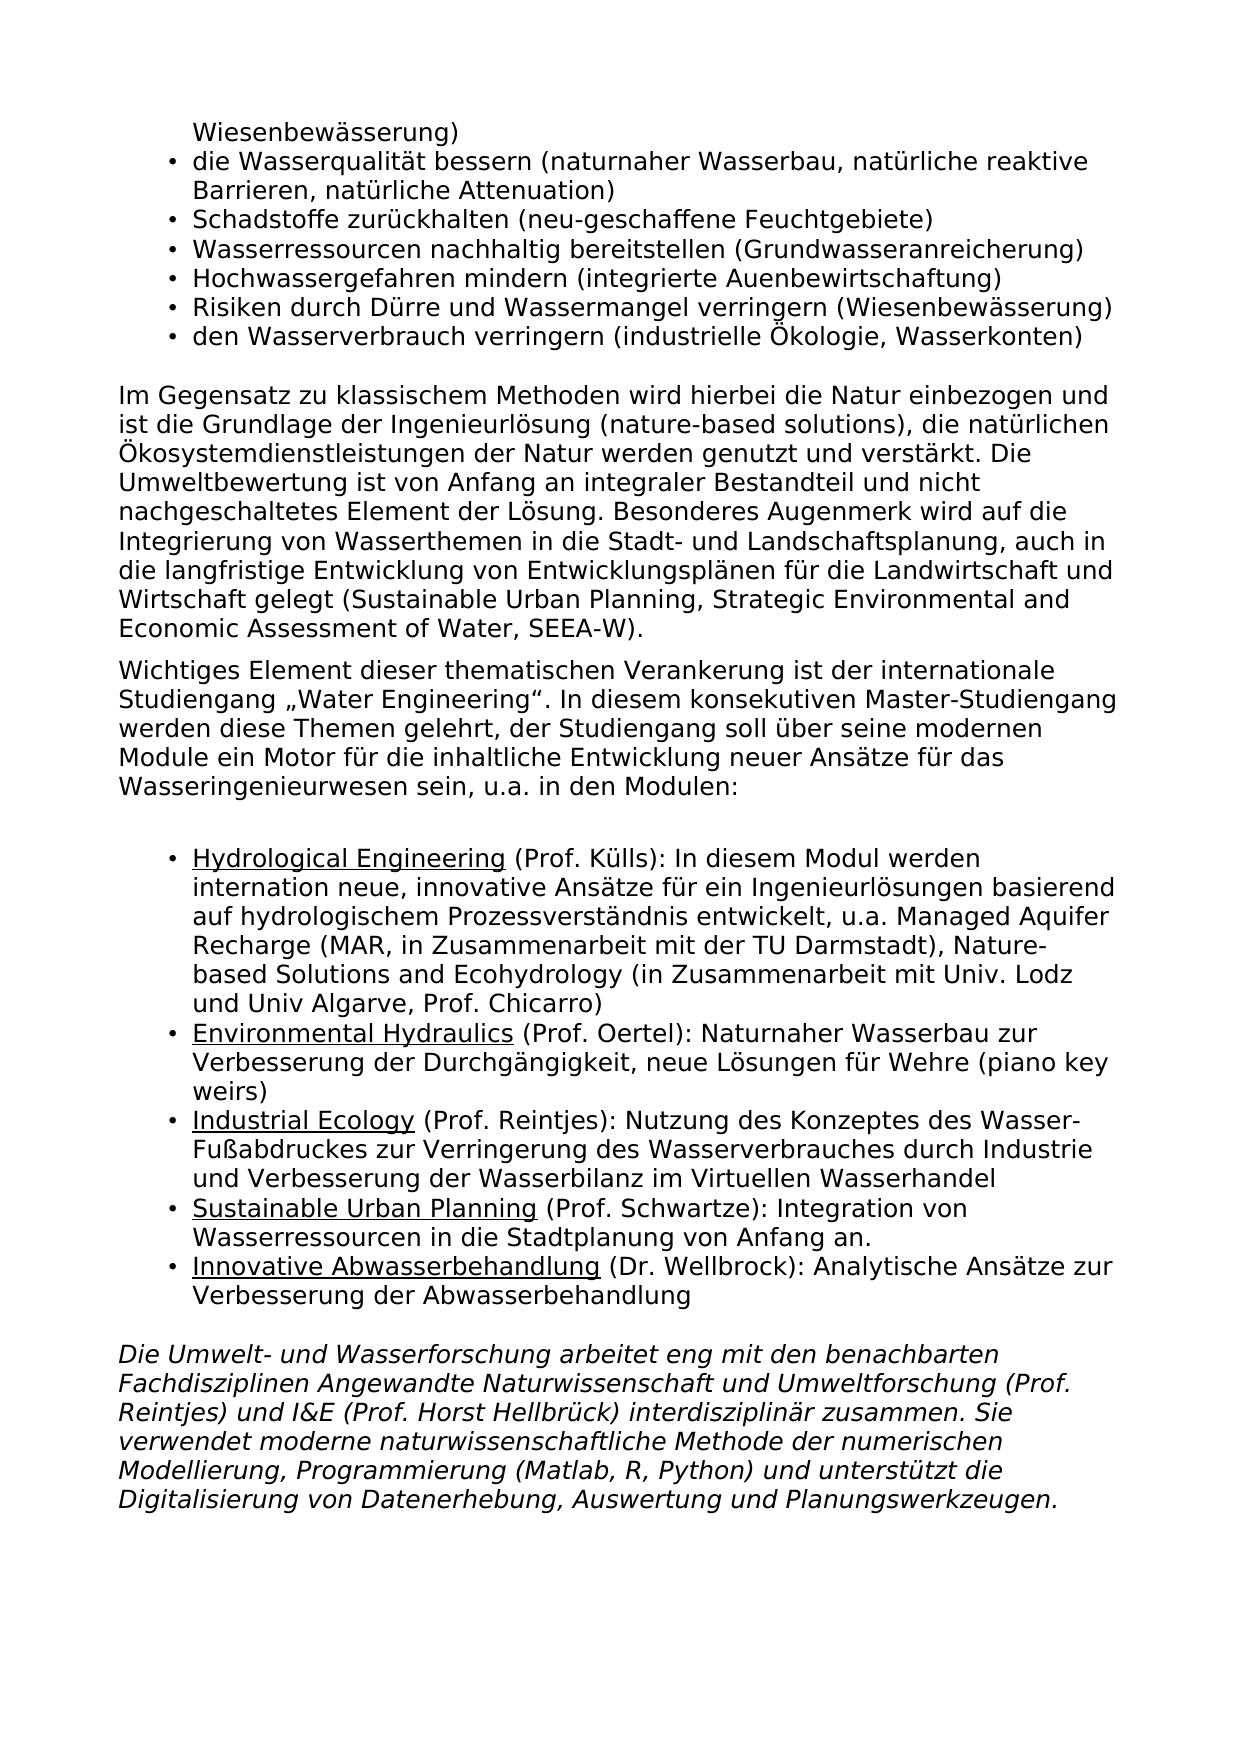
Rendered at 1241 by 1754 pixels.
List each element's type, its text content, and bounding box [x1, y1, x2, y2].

list Schadstoffe zurückhalten (neu-geschaffene Feuchtgebiete) [177, 206, 1122, 235]
list Hochwassergefahren mindern (integrierte Auenbewirtschaftung) [177, 264, 1122, 293]
text Im Gegensatz zu klassischem Methoden wird hierbei die Natur einbezogen und ist die Grundlage der Ingenieurlösung (nature-based solutions), die natürlichen Ökosystemdienstleistungen der Natur werden genutzt und verstärkt. Die Umweltbewertung ist von Anfang an integraler Bestandteil und nicht nachgeschaltetes Element der Lösung. Besonderes Augenmerk wird auf die Integrierung von Wasserthemen in die Stadt- und Landschaftsplanung, auch in die langfristige Entwicklung von Entwicklungsplänen für die Landwirtschaft und Wirtschaft gelegt (Sustainable Urban Planning, Strategic Environmental and Economic Assessment of Water, SEEA-W). [118, 381, 1122, 643]
list Environmental Hydraulics (Prof. Oertel): Naturnaher Wasserbau zur Verbesserung der Durchgängigkeit, neue Lösungen für Wehre (piano key weirs) [177, 1019, 1122, 1106]
list Industrial Ecology (Prof. Reintjes): Nutzung des Konzeptes des Wasser-Fußabdruckes zur Verringerung des Wasserverbrauches durch Industrie und Verbesserung der Wasserbilanz im Virtuellen Wasserhandel [177, 1106, 1122, 1194]
list Sustainable Urban Planning (Prof. Schwartze): Integration von Wasserressourcen in die Stadtplanung von Anfang an. [177, 1194, 1122, 1252]
list Wasserressourcen nachhaltig bereitstellen (Grundwasseranreicherung) [177, 235, 1122, 264]
list Hydrological Engineering (Prof. Külls): In diesem Modul werden internation neue, innovative Ansätze für ein Ingenieurlösungen basierend auf hydrologischem Prozessverständnis entwickelt, u.a. Managed Aquifer Recharge (MAR, in Zusammenarbeit mit der TU Darmstadt), Nature-based Solutions and Ecohydrology (in Zusammenarbeit mit Univ. Lodz und Univ Algarve, Prof. Chicarro) [177, 844, 1122, 1019]
text Die Umwelt- und Wasserforschung arbeitet eng mit den benachbarten Fachdisziplinen Angewandte Naturwissenschaft und Umweltforschung (Prof. Reintjes) und I&E (Prof. Horst Hellbrück) interdisziplinär zusammen. Sie verwendet moderne naturwissenschaftliche Methode der numerischen Modellierung, Programmierung (Matlab, R, Python) und unterstützt die Digitalisierung von Datenerhebung, Auswertung und Planungswerkzeugen. [118, 1340, 1122, 1515]
list Risiken durch Dürre und Wassermangel verringern (Wiesenbewässerung) [177, 293, 1122, 322]
list Innovative Abwasserbehandlung (Dr. Wellbrock): Analytische Ansätze zur Verbesserung der Abwasserbehandlung [177, 1252, 1122, 1310]
text Wichtiges Element dieser thematischen Verankerung ist der internationale Studiengang „Water Engineering“. In diesem konsekutiven Master-Studiengang werden diese Themen gelehrt, der Studiengang soll über seine modernen Module ein Motor für die inhaltliche Entwicklung neuer Ansätze für das Wasseringenieurwesen sein, u.a. in den Modulen: [118, 656, 1122, 802]
list Wiesenbewässerung) [177, 118, 1122, 147]
list den Wasserverbrauch verringern (industrielle Ökologie, Wasserkonten) [177, 322, 1122, 351]
list die Wasserqualität bessern (naturnaher Wasserbau, natürliche reaktive Barrieren, natürliche Attenuation) [177, 147, 1122, 206]
